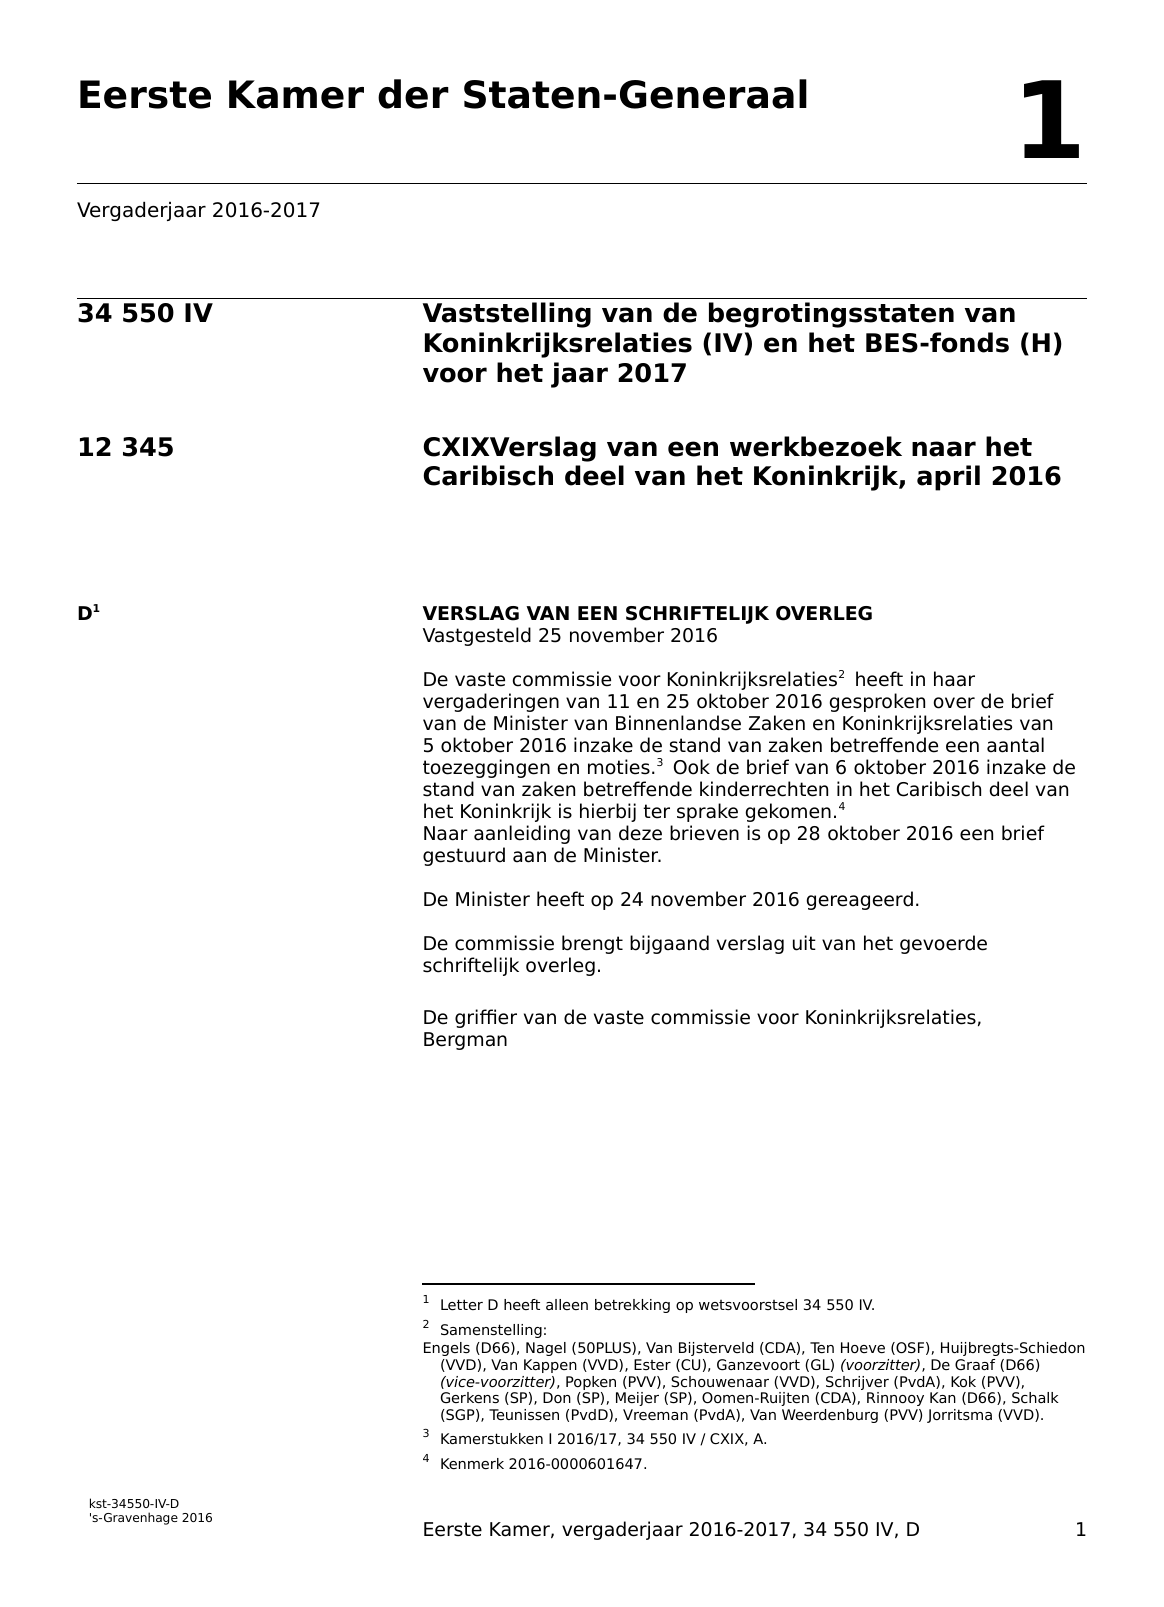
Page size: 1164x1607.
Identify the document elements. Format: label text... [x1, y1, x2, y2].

table_header Eerste Kamer der Staten-Generaal [77, 59, 886, 183]
text Samenstelling: [422, 1318, 1087, 1340]
subtitle 12 345 CXIXVerslag van een werkbezoek naar het Caribisch deel van het Koninkrijk, april 2016 [77, 432, 1087, 492]
table_cell Vergaderjaar 2016-2017 [77, 184, 1087, 298]
table_header 1 [886, 59, 1087, 183]
text Vastgesteld 25 november 2016 [422, 625, 1087, 647]
text 's-Gravenhage 2016 [88, 1511, 323, 1525]
text Kenmerk 2016-0000601647. [422, 1452, 1087, 1474]
text De griffier van de vaste commissie voor Koninkrijksrelaties, Bergman [422, 1007, 1087, 1051]
text De vaste commissie voor Koninkrijksrelaties heeft in haar vergaderingen van 11 en 25 oktober 2016 gesproken over de brief van de Minister van Binnenlandse Zaken en Koninkrijksrelaties van 5 oktober 2016 inzake de stand van zaken betreffende een aantal toezeggingen en moties. Ook de brief van 6 oktober 2016 inzake de stand van zaken betreffende kinderrechten in het Caribisch deel van het Koninkrijk is hierbij ter sprake gekomen. [422, 669, 1087, 823]
text Kamerstukken I 2016/17, 34 550 IV / CXIX, A. [422, 1427, 1087, 1449]
text Letter D heeft alleen betrekking op wetsvoorstsel 34 550 IV. [422, 1293, 1087, 1315]
text Naar aanleiding van deze brieven is op 28 oktober 2016 een brief gestuurd aan de Minister. [422, 823, 1087, 867]
text Engels (D66), Nagel (50PLUS), Van Bijsterveld (CDA), Ten Hoeve (OSF), Huijbregts-Schiedon (VVD), Van Kappen (VVD), Ester (CU), Ganzevoort (GL) (voorzitter), De Graaf (D66) (vice-voorzitter), Popken (PVV), Schouwenaar (VVD), Schrijver (PvdA), Kok (PVV), Gerkens (SP), Don (SP), Meijer (SP), Oomen-Ruijten (CDA), Rinnooy Kan (D66), Schalk (SGP), Teunissen (PvdD), Vreeman (PvdA), Van Weerdenburg (PVV) Jorritsma (VVD). [422, 1340, 1087, 1424]
text De Minister heeft op 24 november 2016 gereageerd. [422, 889, 1087, 911]
text kst-34550-IV-D [88, 1497, 323, 1511]
text De commissie brengt bijgaand verslag uit van het gevoerde schriftelijk overleg. [422, 933, 1087, 977]
subtitle 34 550 IV Vaststelling van de begrotingsstaten van Koninkrijksrelaties (IV) en het BES-fonds (H) voor het jaar 2017 [77, 299, 1087, 388]
subtitle D VERSLAG VAN EEN SCHRIFTELIJK OVERLEG [77, 603, 1087, 625]
